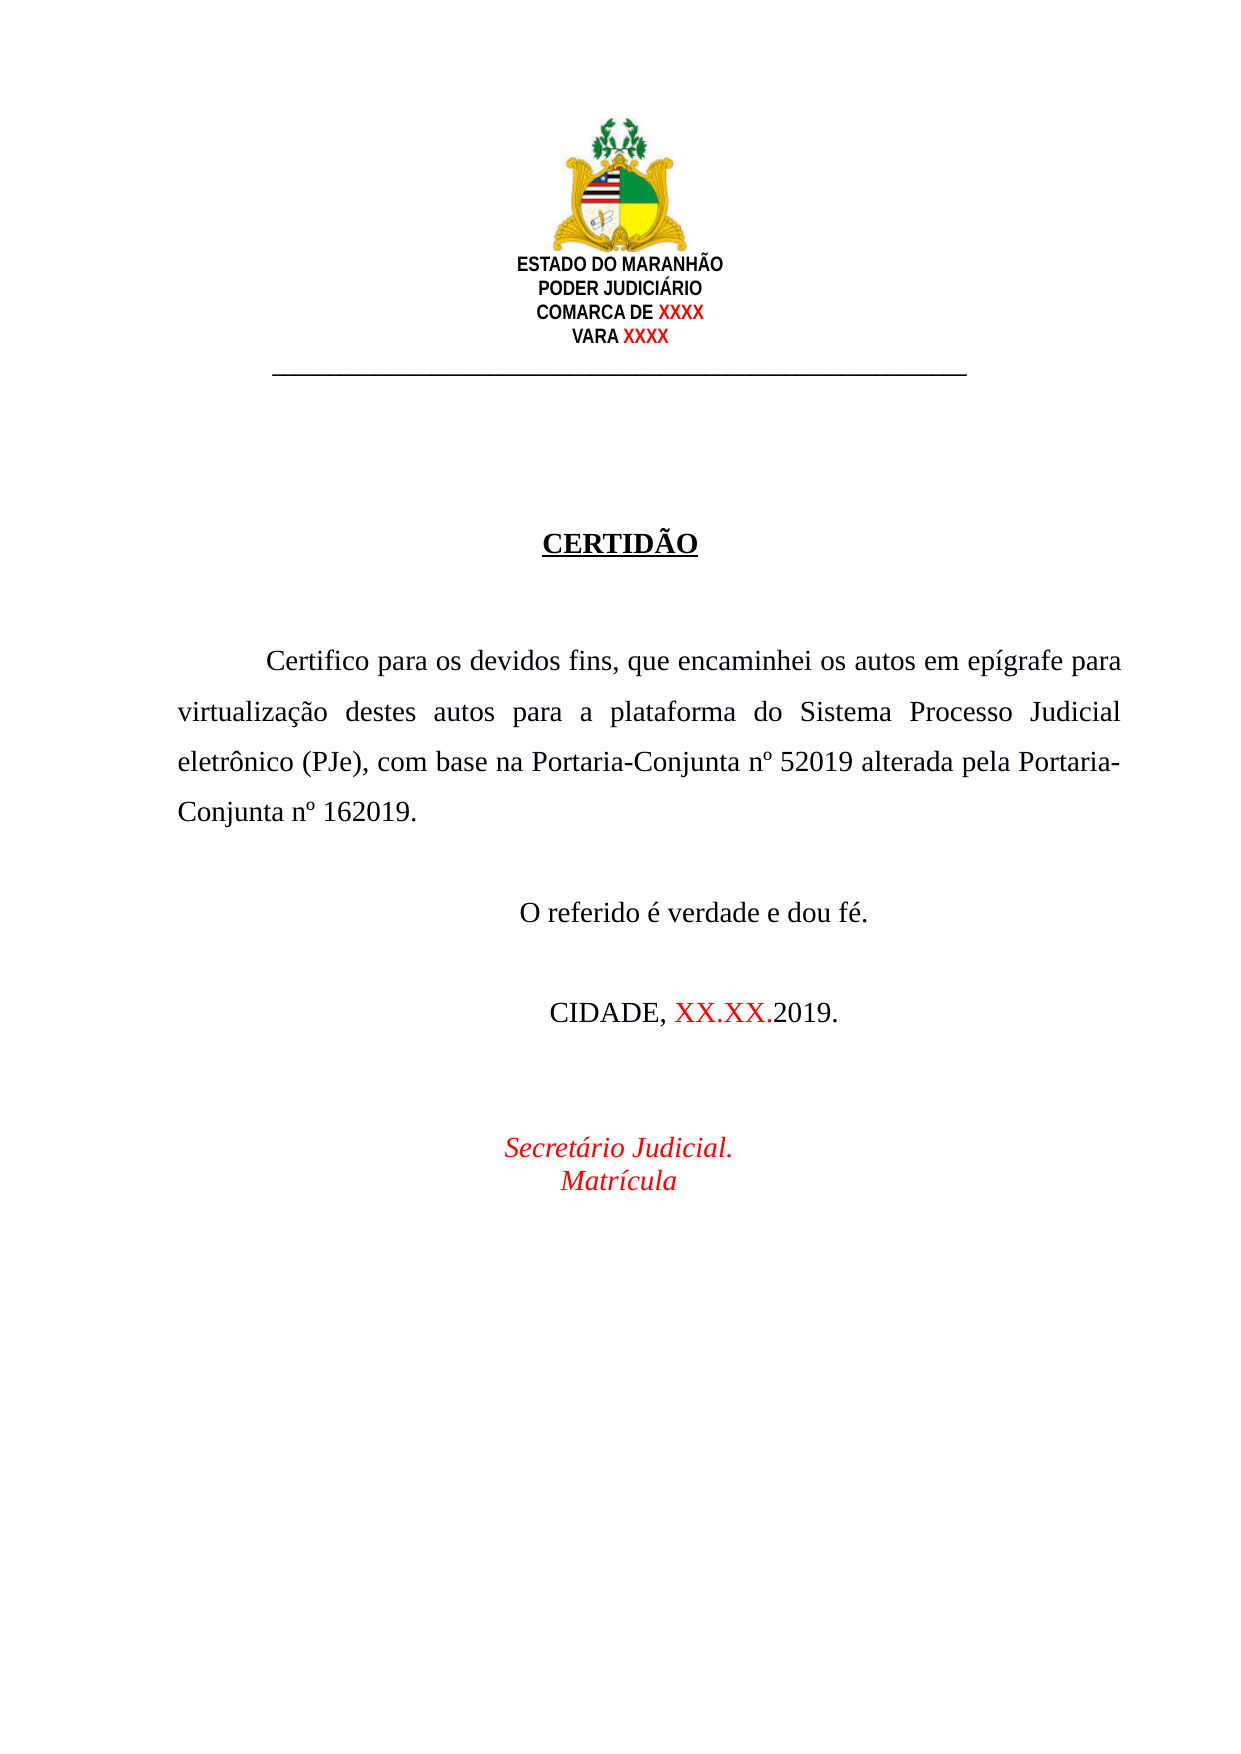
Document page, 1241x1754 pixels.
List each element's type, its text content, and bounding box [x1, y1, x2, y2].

text VARA XXXX [118, 323, 1122, 347]
text _____________________________________________________________ [118, 347, 1122, 376]
text Matrícula [118, 1163, 1122, 1197]
text Secretário Judicial. [118, 1130, 1122, 1163]
text COMARCA DE XXXX [118, 299, 1122, 323]
text ESTADO DO MARANHÃO [118, 252, 1122, 276]
subtitle CERTIDÃO [118, 526, 1122, 559]
text O referido é verdade e dou fé. [177, 895, 1122, 928]
picture [553, 118, 687, 252]
text CIDADE, XX.XX.2019. [177, 996, 1122, 1029]
text Certifico para os devidos fins, que encaminhei os autos em epígrafe para virtualização destes autos para a plataforma do Sistema Processo Judicial eletrônico (PJe), com base na Portaria-Conjunta nº 52019 alterada pela Portaria-Conjunta nº 162019. [177, 643, 1122, 828]
text PODER JUDICIÁRIO [118, 276, 1122, 299]
